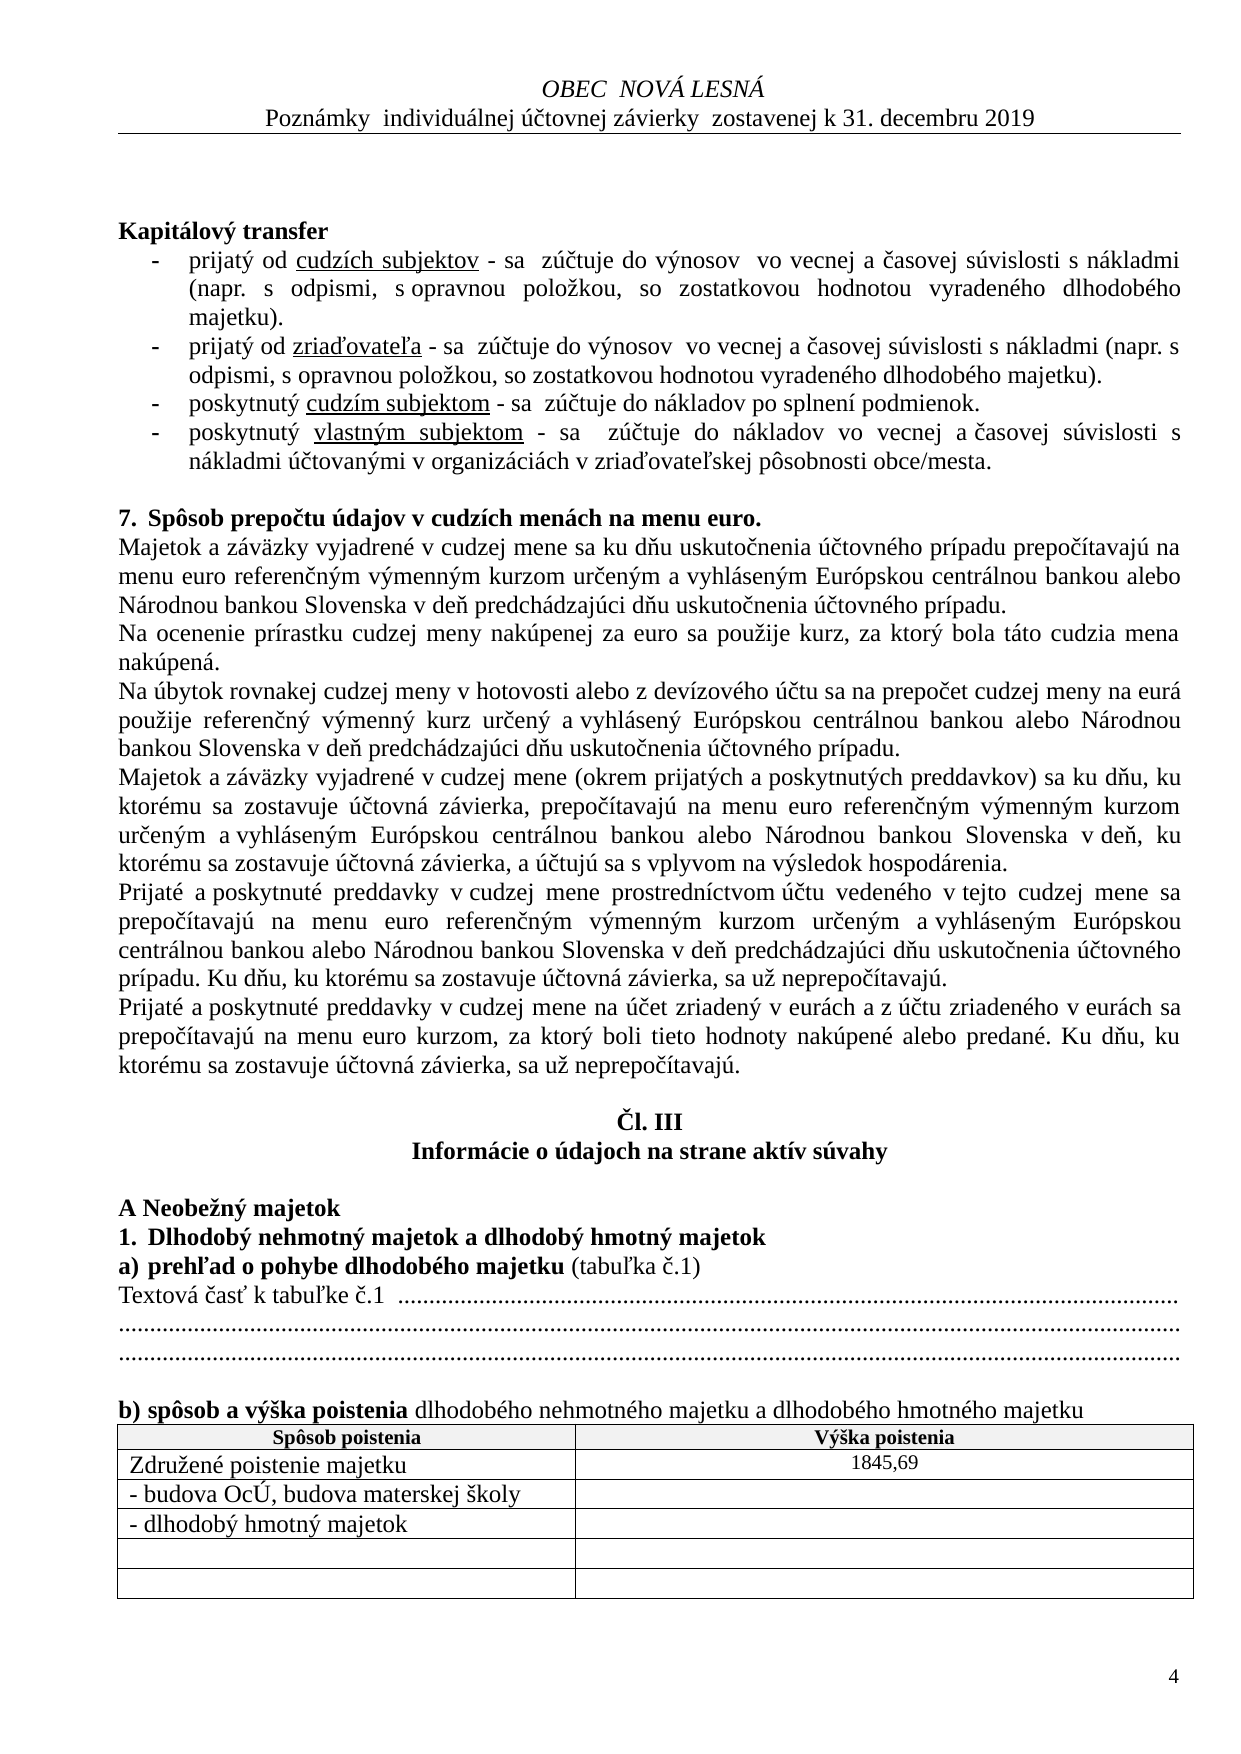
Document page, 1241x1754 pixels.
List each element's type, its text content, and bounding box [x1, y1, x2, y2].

list spôsob a výška poistenia dlhodobého nehmotného majetku a dlhodobého hmotného majetku [118, 1395, 1181, 1423]
text Na ocenenie prírastku cudzej meny nakúpenej za euro sa použije kurz, za ktorý bola táto cudzia mena nakúpená. [118, 618, 1181, 676]
text Kapitálový transfer [118, 216, 1181, 245]
table_cell - budova OcÚ, budova materskej školy [118, 1480, 575, 1508]
table_cell [576, 1509, 1193, 1538]
table_header Výška poistenia [576, 1425, 1193, 1449]
table_cell [576, 1539, 1193, 1568]
text Čl. III [118, 1107, 1181, 1136]
text A Neobežný majetok [118, 1193, 1181, 1222]
text Prijaté a poskytnuté preddavky v cudzej mene na účet zriadený v eurách a z účtu zriadeného v eurách sa prepočítavajú na menu euro kurzom, za ktorý boli tieto hodnoty nakúpené alebo predané. Ku dňu, ku ktorému sa zostavuje účtovná závierka, sa už neprepočítavajú. [118, 992, 1181, 1078]
list prijatý od zriaďovateľa - sa zúčtuje do výnosov vo vecnej a časovej súvislosti s nákladmi (napr. s odpismi, s opravnou položkou, so zostatkovou hodnotou vyradeného dlhodobého majetku). [151, 331, 1181, 388]
text Majetok a záväzky vyjadrené v cudzej mene (okrem prijatých a poskytnutých preddavkov) sa ku dňu, ku ktorému sa zostavuje účtovná závierka, prepočítavajú na menu euro referenčným výmenným kurzom určeným a vyhláseným Európskou centrálnou bankou alebo Národnou bankou Slovenska v deň, ku ktorému sa zostavuje účtovná závierka, a účtujú sa s vplyvom na výsledok hospodárenia. [118, 762, 1181, 877]
text .......................................................................................................................................................................... [118, 1308, 1181, 1337]
table_cell - dlhodobý hmotný majetok [118, 1509, 575, 1538]
list poskytnutý cudzím subjektom - sa zúčtuje do nákladov po splnení podmienok. [151, 388, 1181, 417]
table_cell [576, 1569, 1193, 1598]
text .......................................................................................................................................................................... [118, 1337, 1181, 1366]
table_cell Združené poistenie majetku [118, 1450, 575, 1478]
list Spôsob prepočtu údajov v cudzích menách na menu euro. [118, 503, 1181, 532]
text Textová časť k tabuľke č.1 ............................................................................................................................. [118, 1280, 1181, 1308]
table_cell [118, 1569, 575, 1598]
table_cell [118, 1539, 575, 1568]
list poskytnutý vlastným subjektom - sa zúčtuje do nákladov vo vecnej a časovej súvislosti s nákladmi účtovanými v organizáciách v zriaďovateľskej pôsobnosti obce/mesta. [151, 417, 1181, 475]
text Majetok a záväzky vyjadrené v cudzej mene sa ku dňu uskutočnenia účtovného prípadu prepočítavajú na menu euro referenčným výmenným kurzom určeným a vyhláseným Európskou centrálnou bankou alebo Národnou bankou Slovenska v deň predchádzajúci dňu uskutočnenia účtovného prípadu. [118, 532, 1181, 618]
list Dlhodobý nehmotný majetok a dlhodobý hmotný majetok [118, 1222, 1181, 1251]
table_cell [576, 1480, 1193, 1508]
text Informácie o údajoch na strane aktív súvahy [118, 1136, 1181, 1165]
text Prijaté a poskytnuté preddavky v cudzej mene prostredníctvom účtu vedeného v tejto cudzej mene sa prepočítavajú na menu euro referenčným výmenným kurzom určeným a vyhláseným Európskou centrálnou bankou alebo Národnou bankou Slovenska v deň predchádzajúci dňu uskutočnenia účtovného prípadu. Ku dňu, ku ktorému sa zostavuje účtovná závierka, sa už neprepočítavajú. [118, 877, 1181, 992]
text Na úbytok rovnakej cudzej meny v hotovosti alebo z devízového účtu sa na prepočet cudzej meny na eurá použije referenčný výmenný kurz určený a vyhlásený Európskou centrálnou bankou alebo Národnou bankou Slovenska v deň predchádzajúci dňu uskutočnenia účtovného prípadu. [118, 676, 1181, 762]
list prehľad o pohybe dlhodobého majetku (tabuľka č.1) [118, 1251, 1181, 1280]
table_header Spôsob poistenia [118, 1425, 575, 1449]
list prijatý od cudzích subjektov - sa zúčtuje do výnosov vo vecnej a časovej súvislosti s nákladmi (napr. s odpismi, s opravnou položkou, so zostatkovou hodnotou vyradeného dlhodobého majetku). [151, 245, 1181, 331]
table_cell 1845,69 [576, 1450, 1193, 1478]
